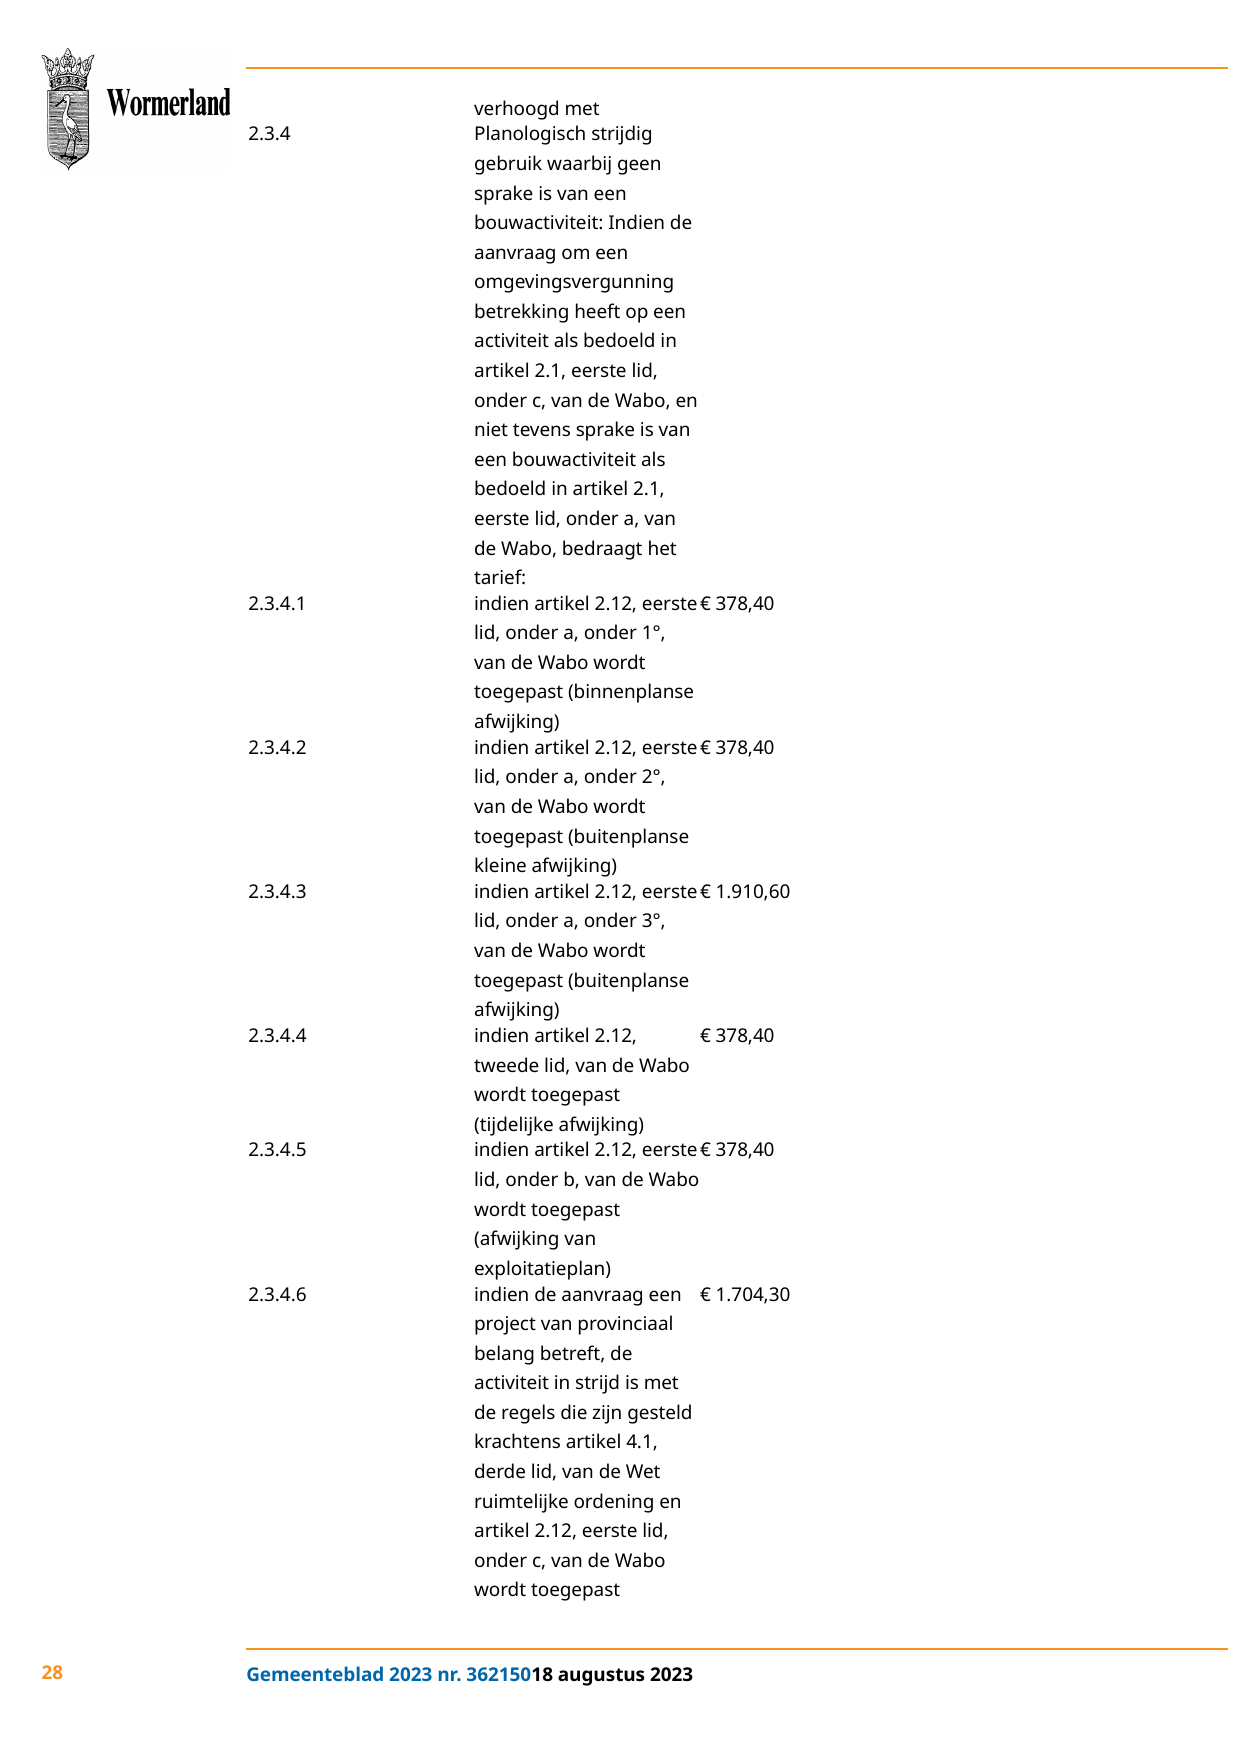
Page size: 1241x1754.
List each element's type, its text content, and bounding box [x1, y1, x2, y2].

table_cell indien artikel 2.12, eerste lid, onder a, onder 3°, van de Wabo wordt toegepast (buitenplanse afwijking) [474, 878, 700, 1022]
table_cell [926, 1137, 1152, 1281]
table_cell [700, 95, 926, 121]
table_cell 2.3.4.6 [248, 1281, 474, 1602]
table_cell [926, 878, 1152, 1022]
table_cell [926, 1022, 1152, 1137]
table_cell € 378,40 [700, 1137, 926, 1281]
table_cell 2.3.4.2 [248, 734, 474, 878]
table_cell 2.3.4 [248, 121, 474, 590]
table_cell Planologisch strijdig gebruik waarbij geen sprake is van een bouwactiviteit: Indien de aanvraag om een omgevingsvergunning betrekking heeft op een activiteit als bedoeld in artikel 2.1, eerste lid, onder c, van de Wabo, en niet tevens sprake is van een bouwactiviteit als bedoeld in artikel 2.1, eerste lid, onder a, van de Wabo, bedraagt het tarief: [474, 121, 700, 590]
table_cell indien artikel 2.12, tweede lid, van de Wabo wordt toegepast (tijdelijke afwijking) [474, 1022, 700, 1137]
table_cell indien artikel 2.12, eerste lid, onder b, van de Wabo wordt toegepast (afwijking van exploitatieplan) [474, 1137, 700, 1281]
table_cell 2.3.4.4 [248, 1022, 474, 1137]
table_cell 2.3.4.1 [248, 590, 474, 734]
picture [41, 47, 231, 172]
table_cell indien artikel 2.12, eerste lid, onder a, onder 1°, van de Wabo wordt toegepast (binnenplanse afwijking) [474, 590, 700, 734]
table_cell [926, 590, 1152, 734]
table_cell [248, 95, 474, 121]
table_cell indien artikel 2.12, eerste lid, onder a, onder 2°, van de Wabo wordt toegepast (buitenplanse kleine afwijking) [474, 734, 700, 878]
table_cell [700, 121, 926, 590]
table_cell verhoogd met [474, 95, 700, 121]
table_cell [926, 95, 1152, 121]
table_cell [926, 1281, 1152, 1602]
table_cell [926, 734, 1152, 878]
table_cell 2.3.4.5 [248, 1137, 474, 1281]
table_cell € 378,40 [700, 1022, 926, 1137]
table_cell € 1.910,60 [700, 878, 926, 1022]
table_cell indien de aanvraag een project van provinciaal belang betreft, de activiteit in strijd is met de regels die zijn gesteld krachtens artikel 4.1, derde lid, van de Wet ruimtelijke ordening en artikel 2.12, eerste lid, onder c, van de Wabo wordt toegepast [474, 1281, 700, 1602]
table_cell € 378,40 [700, 734, 926, 878]
table_cell 2.3.4.3 [248, 878, 474, 1022]
table_cell € 1.704,30 [700, 1281, 926, 1602]
table_cell [926, 121, 1152, 590]
table_cell € 378,40 [700, 590, 926, 734]
